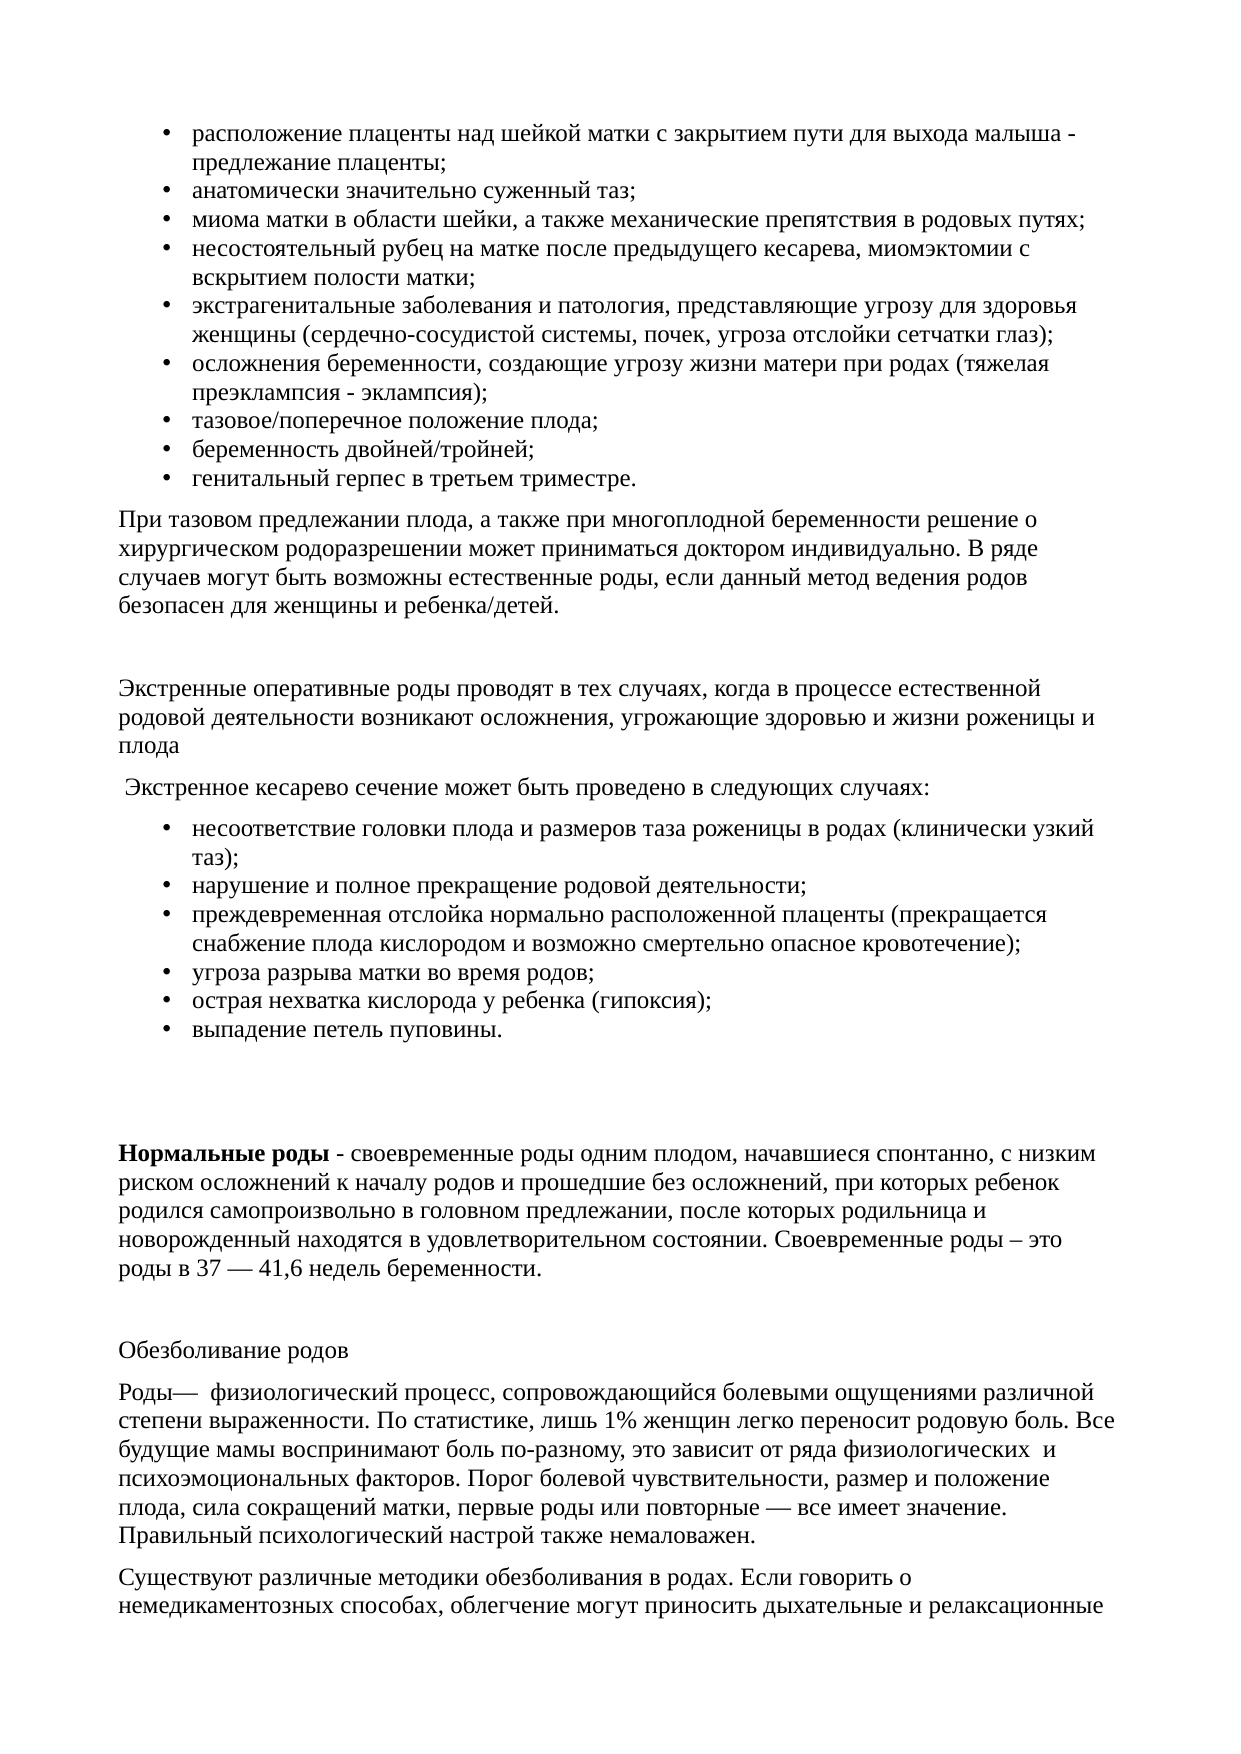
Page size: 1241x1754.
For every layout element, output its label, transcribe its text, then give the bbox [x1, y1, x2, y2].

text Экстренное кесарево сечение может быть проведено в следующих случаях: [118, 772, 1122, 801]
list анатомически значительно суженный таз; [162, 176, 1122, 204]
list экстрагенитальные заболевания и патология, представляющие угрозу для здоровья женщины (сердечно-сосудистой системы, почек, угроза отслойки сетчатки глаз); [162, 291, 1122, 348]
list угроза разрыва матки во время родов; [162, 957, 1122, 986]
list нарушение и полное прекращение родовой деятельности; [162, 871, 1122, 899]
list осложнения беременности, создающие угрозу жизни матери при родах (тяжелая преэклампсия - эклампсия); [162, 348, 1122, 406]
list генитальный герпес в третьем триместре. [162, 463, 1122, 492]
text Экстренные оперативные роды проводят в тех случаях, когда в процессе естественной родовой деятельности возникают осложнения, угрожающие здоровью и жизни роженицы и плода [118, 673, 1122, 759]
list острая нехватка кислорода у ребенка (гипоксия); [162, 986, 1122, 1014]
text Роды— физиологический процесс, сопровождающийся болевыми ощущениями различной степени выраженности. По статистике, лишь 1% женщин легко переносит родовую боль. Все будущие мамы воспринимают боль по-разному, это зависит от ряда физиологических и психоэмоциональных факторов. Порог болевой чувствительности, размер и положение плода, сила сокращений матки, первые роды или повторные — все имеет значение. Правильный психологический настрой также немаловажен. [118, 1377, 1122, 1549]
text Обезболивание родов [118, 1336, 1122, 1364]
list выпадение петель пуповины. [162, 1014, 1122, 1043]
list расположение плаценты над шейкой матки с закрытием пути для выхода малыша - предлежание плаценты; [162, 118, 1122, 176]
list тазовое/поперечное положение плода; [162, 406, 1122, 434]
list несоответствие головки плода и размеров таза роженицы в родах (клинически узкий таз); [162, 813, 1122, 871]
list преждевременная отслойка нормально расположенной плаценты (прекращается снабжение плода кислородом и возможно смертельно опасное кровотечение); [162, 899, 1122, 957]
text Нормальные роды - своевременные роды одним плодом, начавшиеся спонтанно, с низким риском осложнений к началу родов и прошедшие без осложнений, при которых ребенок родился самопроизвольно в головном предлежании, после которых родильница и новорожденный находятся в удовлетворительном состоянии. Своевременные роды – это роды в 37 — 41,6 недель беременности. [118, 1138, 1122, 1282]
list беременность двойней/тройней; [162, 434, 1122, 463]
list несостоятельный рубец на матке после предыдущего кесарева, миомэктомии с вскрытием полости матки; [162, 233, 1122, 291]
text При тазовом предлежании плода, а также при многоплодной беременности решение о хирургическом родоразрешении может приниматься доктором индивидуально. В ряде случаев могут быть возможны естественные роды, если данный метод ведения родов безопасен для женщины и ребенка/детей. [118, 504, 1122, 619]
text Существуют различные методики обезболивания в родах. Если говорить о немедикаментозных способах, облегчение могут приносить дыхательные и релаксационные [118, 1562, 1122, 1619]
list миома матки в области шейки, а также механические препятствия в родовых путях; [162, 204, 1122, 233]
